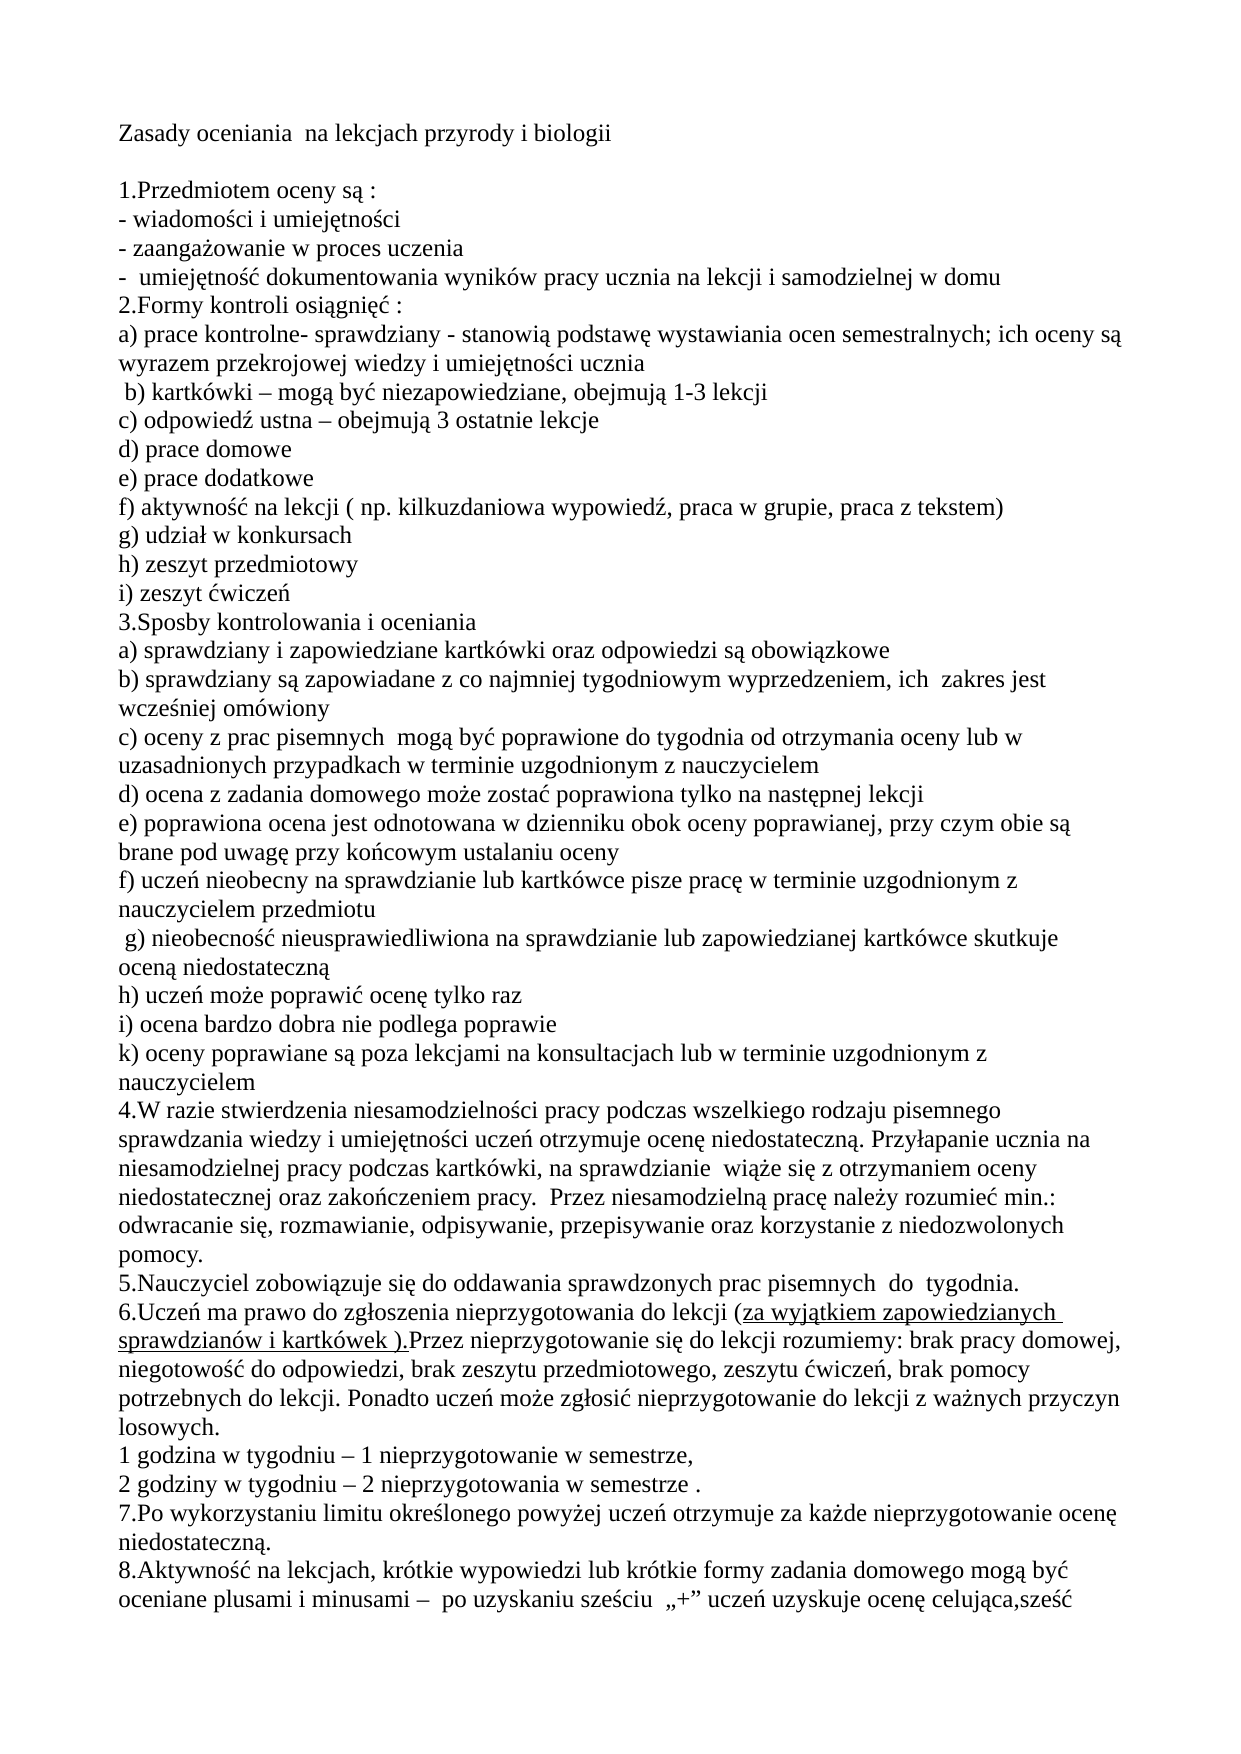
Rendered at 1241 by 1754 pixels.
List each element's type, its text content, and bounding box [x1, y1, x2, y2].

text i) zeszyt ćwiczeń [118, 578, 1122, 607]
text 2 godziny w tygodniu – 2 nieprzygotowania w semestrze . [118, 1469, 1122, 1498]
text h) uczeń może poprawić ocenę tylko raz [118, 981, 1122, 1009]
text - zaangażowanie w proces uczenia [118, 233, 1122, 262]
text h) zeszyt przedmiotowy [118, 549, 1122, 578]
text i) ocena bardzo dobra nie podlega poprawie [118, 1009, 1122, 1038]
text f) aktywność na lekcji ( np. kilkuzdaniowa wypowiedź, praca w grupie, praca z tekstem) [118, 492, 1122, 521]
text e) prace dodatkowe [118, 463, 1122, 492]
text g) nieobecność nieusprawiedliwiona na sprawdzianie lub zapowiedzianej kartkówce skutkuje oceną niedostateczną [118, 923, 1122, 981]
text a) sprawdziany i zapowiedziane kartkówki oraz odpowiedzi są obowiązkowe [118, 636, 1122, 664]
text a) prace kontrolne- sprawdziany - stanowią podstawę wystawiania ocen semestralnych; ich oceny są wyrazem przekrojowej wiedzy i umiejętności ucznia [118, 319, 1122, 377]
text c) oceny z prac pisemnych mogą być poprawione do tygodnia od otrzymania oceny lub w uzasadnionych przypadkach w terminie uzgodnionym z nauczycielem [118, 722, 1122, 779]
text f) uczeń nieobecny na sprawdzianie lub kartkówce pisze pracę w terminie uzgodnionym z nauczycielem przedmiotu [118, 866, 1122, 923]
text b) sprawdziany są zapowiadane z co najmniej tygodniowym wyprzedzeniem, ich zakres jest wcześniej omówiony [118, 664, 1122, 722]
text d) prace domowe [118, 434, 1122, 463]
text k) oceny poprawiane są poza lekcjami na konsultacjach lub w terminie uzgodnionym z nauczycielem [118, 1038, 1122, 1096]
list Formy kontroli osiągnięć : [118, 291, 1122, 319]
text - umiejętność dokumentowania wyników pracy ucznia na lekcji i samodzielnej w domu [118, 262, 1122, 291]
list Sposby kontrolowania i oceniania [118, 607, 1122, 636]
list Uczeń ma prawo do zgłoszenia nieprzygotowania do lekcji (za wyjątkiem zapowiedzianych sprawdzianów i kartkówek ).Przez nieprzygotowanie się do lekcji rozumiemy: brak pracy domowej, niegotowość do odpowiedzi, brak zeszytu przedmiotowego, zeszytu ćwiczeń, brak pomocy potrzebnych do lekcji. Ponadto uczeń może zgłosić nieprzygotowanie do lekcji z ważnych przyczyn losowych. [118, 1297, 1122, 1441]
list W razie stwierdzenia niesamodzielności pracy podczas wszelkiego rodzaju pisemnego sprawdzania wiedzy i umiejętności uczeń otrzymuje ocenę niedostateczną. Przyłapanie ucznia na niesamodzielnej pracy podczas kartkówki, na sprawdzianie wiąże się z otrzymaniem oceny niedostatecznej oraz zakończeniem pracy. Przez niesamodzielną pracę należy rozumieć min.: odwracanie się, rozmawianie, odpisywanie, przepisywanie oraz korzystanie z niedozwolonych pomocy. [118, 1096, 1122, 1268]
list Nauczyciel zobowiązuje się do oddawania sprawdzonych prac pisemnych do tygodnia. [118, 1268, 1122, 1297]
text d) ocena z zadania domowego może zostać poprawiona tylko na następnej lekcji [118, 779, 1122, 808]
text g) udział w konkursach [118, 521, 1122, 549]
text Zasady oceniania na lekcjach przyrody i biologii [118, 118, 1122, 147]
list Przedmiotem oceny są : [118, 176, 1122, 204]
list Aktywność na lekcjach, krótkie wypowiedzi lub krótkie formy zadania domowego mogą być oceniane plusami i minusami – po uzyskaniu sześciu „+” uczeń uzyskuje ocenę celująca,sześć [118, 1556, 1122, 1613]
text - wiadomości i umiejętności [118, 204, 1122, 233]
text b) kartkówki – mogą być niezapowiedziane, obejmują 1-3 lekcji [118, 377, 1122, 406]
text 1 godzina w tygodniu – 1 nieprzygotowanie w semestrze, [118, 1441, 1122, 1469]
text e) poprawiona ocena jest odnotowana w dzienniku obok oceny poprawianej, przy czym obie są brane pod uwagę przy końcowym ustalaniu oceny [118, 808, 1122, 866]
list Po wykorzystaniu limitu określonego powyżej uczeń otrzymuje za każde nieprzygotowanie ocenę niedostateczną. [118, 1498, 1122, 1556]
text c) odpowiedź ustna – obejmują 3 ostatnie lekcje [118, 406, 1122, 434]
